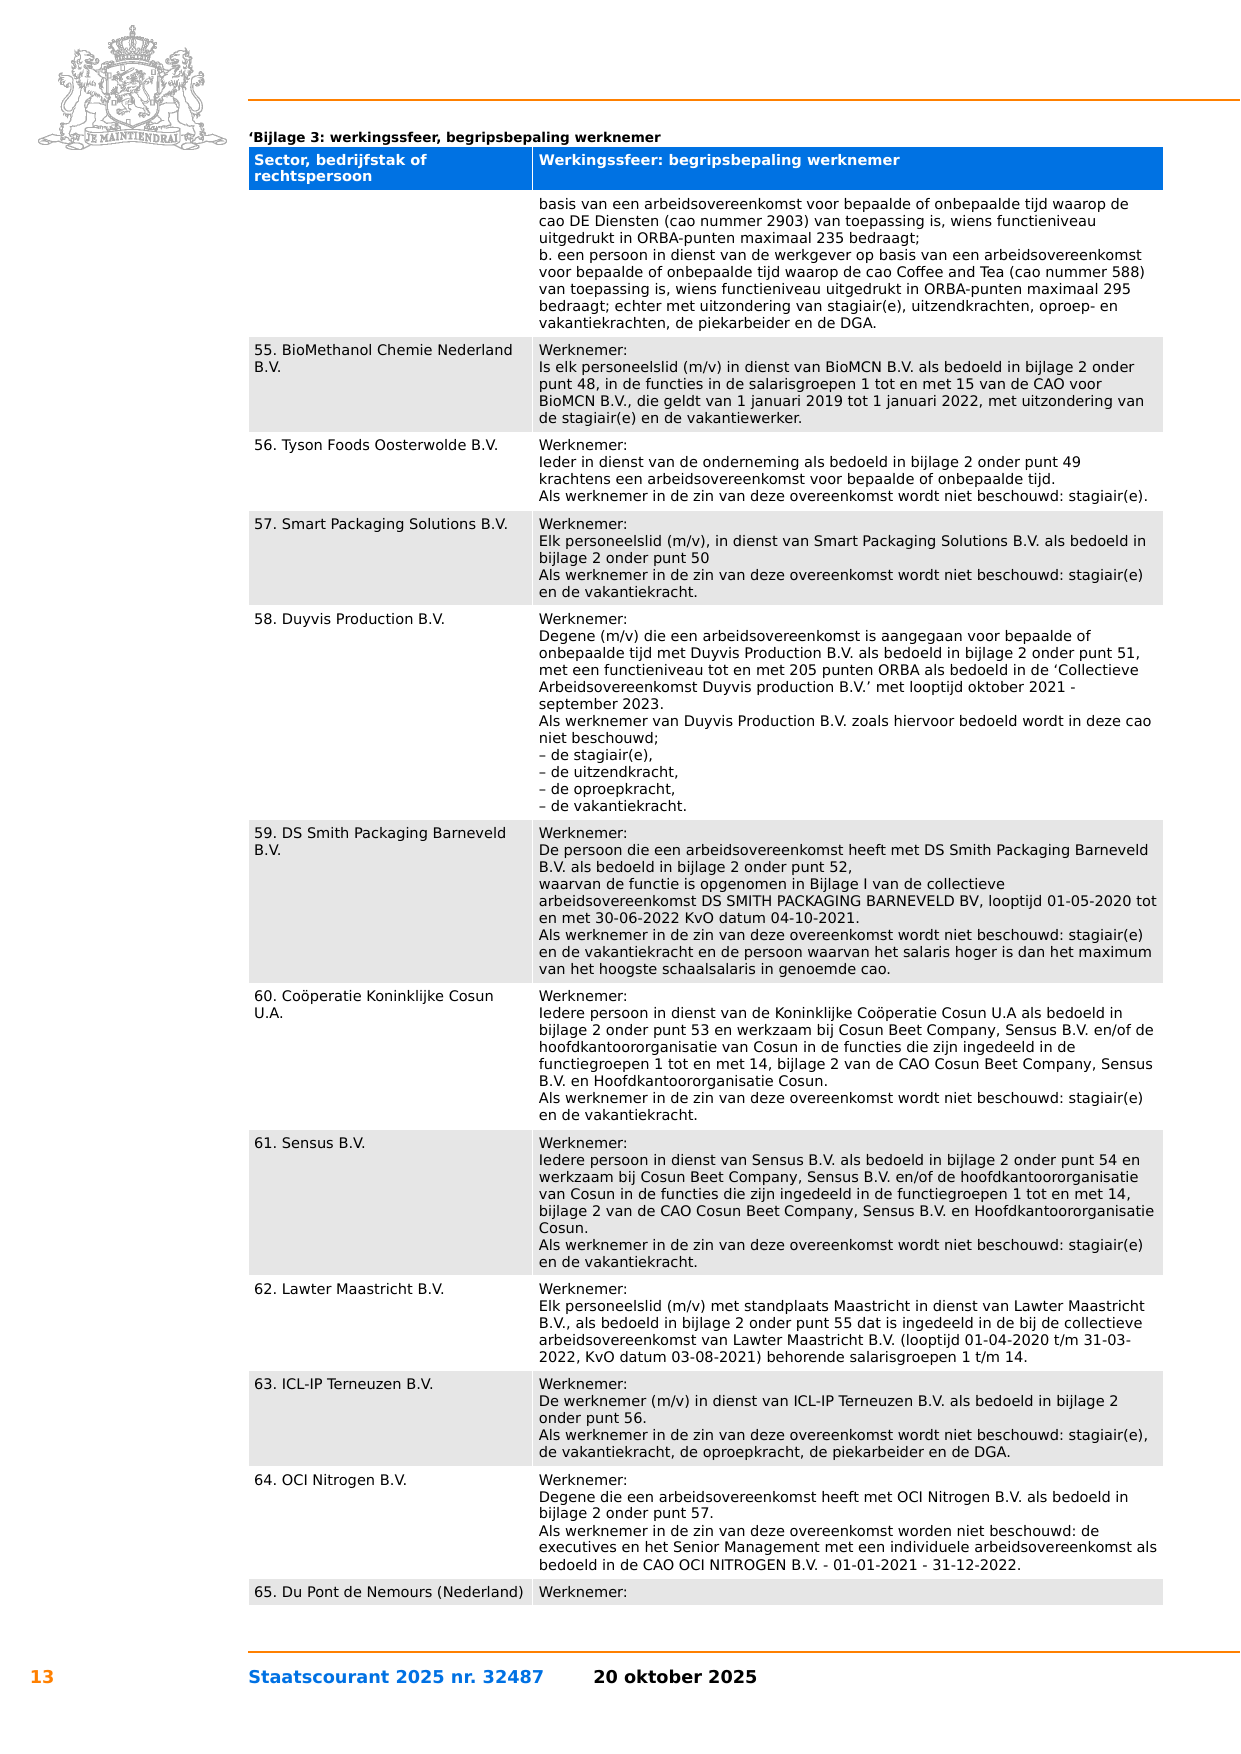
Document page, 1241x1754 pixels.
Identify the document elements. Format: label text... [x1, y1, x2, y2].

table_cell Werknemer: Elk personeelslid (m/v), in dienst van Smart Packaging Solutions B.V. als bedoeld in bijlage 2 onder punt 50 Als werknemer in de zin van deze overeenkomst wordt niet beschouwd: stagiair(e) en de vakantiekracht. [533, 511, 1163, 605]
table_cell Werknemer: Iedere persoon in dienst van de Koninklijke Coöperatie Cosun U.A als bedoeld in bijlage 2 onder punt 53 en werkzaam bij Cosun Beet Company, Sensus B.V. en/of de hoofdkantoororganisatie van Cosun in de functies die zijn ingedeeld in de functiegroepen 1 tot en met 14, bijlage 2 van de CAO Cosun Beet Company, Sensus B.V. en Hoofdkantoororganisatie Cosun. Als werknemer in de zin van deze overeenkomst wordt niet beschouwd: stagiair(e) en de vakantiekracht. [533, 984, 1163, 1129]
table_cell Werknemer: [533, 1579, 1163, 1605]
table_cell Werknemer: Is elk personeelslid (m/v) in dienst van BioMCN B.V. als bedoeld in bijlage 2 onder punt 48, in de functies in de salarisgroepen 1 tot en met 15 van de CAO voor BioMCN B.V., die geldt van 1 januari 2019 tot 1 januari 2022, met uitzondering van de stagiair(e) en de vakantiewerker. [533, 337, 1163, 432]
table_cell 61. Sensus B.V. [249, 1130, 532, 1275]
table_cell 60. Coöperatie Koninklijke Cosun U.A. [249, 984, 532, 1129]
table_cell 55. BioMethanol Chemie Nederland B.V. [249, 337, 532, 432]
picture [38, 25, 227, 150]
table_cell Werknemer: Ieder in dienst van de onderneming als bedoeld in bijlage 2 onder punt 49 krachtens een arbeidsovereenkomst voor bepaalde of onbepaalde tijd. Als werknemer in de zin van deze overeenkomst wordt niet beschouwd: stagiair(e). [533, 433, 1163, 510]
table_header ‘Bijlage 3: werkingssfeer, begripsbepaling werknemer [248, 130, 1163, 146]
table_cell 62. Lawter Maastricht B.V. [249, 1276, 532, 1370]
table_cell Sector, bedrijfstak of rechtspersoon [249, 147, 532, 190]
table_cell Werknemer: Degene die een arbeidsovereenkomst heeft met OCI Nitrogen B.V. als bedoeld in bijlage 2 onder punt 57. Als werknemer in de zin van deze overeenkomst worden niet beschouwd: de executives en het Senior Management met een individuele arbeidsovereenkomst als bedoeld in de CAO OCI NITROGEN B.V. - 01-01-2021 - 31-12-2022. [533, 1467, 1163, 1578]
table_cell Werknemer: De persoon die een arbeidsovereenkomst heeft met DS Smith Packaging Barneveld B.V. als bedoeld in bijlage 2 onder punt 52, waarvan de functie is opgenomen in Bijlage I van de collectieve arbeidsovereenkomst DS SMITH PACKAGING BARNEVELD BV, looptijd 01-05-2020 tot en met 30-06-2022 KvO datum 04-10-2021. Als werknemer in de zin van deze overeenkomst wordt niet beschouwd: stagiair(e) en de vakantiekracht en de persoon waarvan het salaris hoger is dan het maximum van het hoogste schaalsalaris in genoemde cao. [533, 820, 1163, 983]
table_cell 58. Duyvis Production B.V. [249, 606, 532, 819]
table_cell 63. ICL-IP Terneuzen B.V. [249, 1371, 532, 1466]
table_cell Werkingssfeer: begripsbepaling werknemer [533, 147, 1163, 190]
table_cell Werknemer: Degene (m/v) die een arbeidsovereenkomst is aangegaan voor bepaalde of onbepaalde tijd met Duyvis Production B.V. als bedoeld in bijlage 2 onder punt 51, met een functieniveau tot en met 205 punten ORBA als bedoeld in de ‘Collectieve Arbeidsovereenkomst Duyvis production B.V.’ met looptijd oktober 2021 - september 2023. Als werknemer van Duyvis Production B.V. zoals hiervoor bedoeld wordt in deze cao niet beschouwd; – de stagiair(e), – de uitzendkracht, – de oproepkracht, – de vakantiekracht. [533, 606, 1163, 819]
table_cell 56. Tyson Foods Oosterwolde B.V. [249, 433, 532, 510]
table_cell Werknemer: Iedere persoon in dienst van Sensus B.V. als bedoeld in bijlage 2 onder punt 54 en werkzaam bij Cosun Beet Company, Sensus B.V. en/of de hoofdkantoororganisatie van Cosun in de functies die zijn ingedeeld in de functiegroepen 1 tot en met 14, bijlage 2 van de CAO Cosun Beet Company, Sensus B.V. en Hoofdkantoororganisatie Cosun. Als werknemer in de zin van deze overeenkomst wordt niet beschouwd: stagiair(e) en de vakantiekracht. [533, 1130, 1163, 1275]
table_cell Werknemer: De werknemer (m/v) in dienst van ICL-IP Terneuzen B.V. als bedoeld in bijlage 2 onder punt 56. Als werknemer in de zin van deze overeenkomst wordt niet beschouwd: stagiair(e), de vakantiekracht, de oproepkracht, de piekarbeider en de DGA. [533, 1371, 1163, 1466]
table_cell 59. DS Smith Packaging Barneveld B.V. [249, 820, 532, 983]
table_cell Werknemer: Elk personeelslid (m/v) met standplaats Maastricht in dienst van Lawter Maastricht B.V., als bedoeld in bijlage 2 onder punt 55 dat is ingedeeld in de bij de collectieve arbeidsovereenkomst van Lawter Maastricht B.V. (looptijd 01-04-2020 t/m 31-03-2022, KvO datum 03-08-2021) behorende salarisgroepen 1 t/m 14. [533, 1276, 1163, 1370]
table_cell [249, 191, 532, 336]
table_cell 57. Smart Packaging Solutions B.V. [249, 511, 532, 605]
table_cell 64. OCI Nitrogen B.V. [249, 1467, 532, 1578]
table_cell basis van een arbeidsovereenkomst voor bepaalde of onbepaalde tijd waarop de cao DE Diensten (cao nummer 2903) van toepassing is, wiens functieniveau uitgedrukt in ORBA-punten maximaal 235 bedraagt; b. een persoon in dienst van de werkgever op basis van een arbeidsovereenkomst voor bepaalde of onbepaalde tijd waarop de cao Coffee and Tea (cao nummer 588) van toepassing is, wiens functieniveau uitgedrukt in ORBA-punten maximaal 295 bedraagt; echter met uitzondering van stagiair(e), uitzendkrachten, oproep- en vakantiekrachten, de piekarbeider en de DGA. [533, 191, 1163, 336]
table_cell 65. Du Pont de Nemours (Nederland) [249, 1579, 532, 1605]
